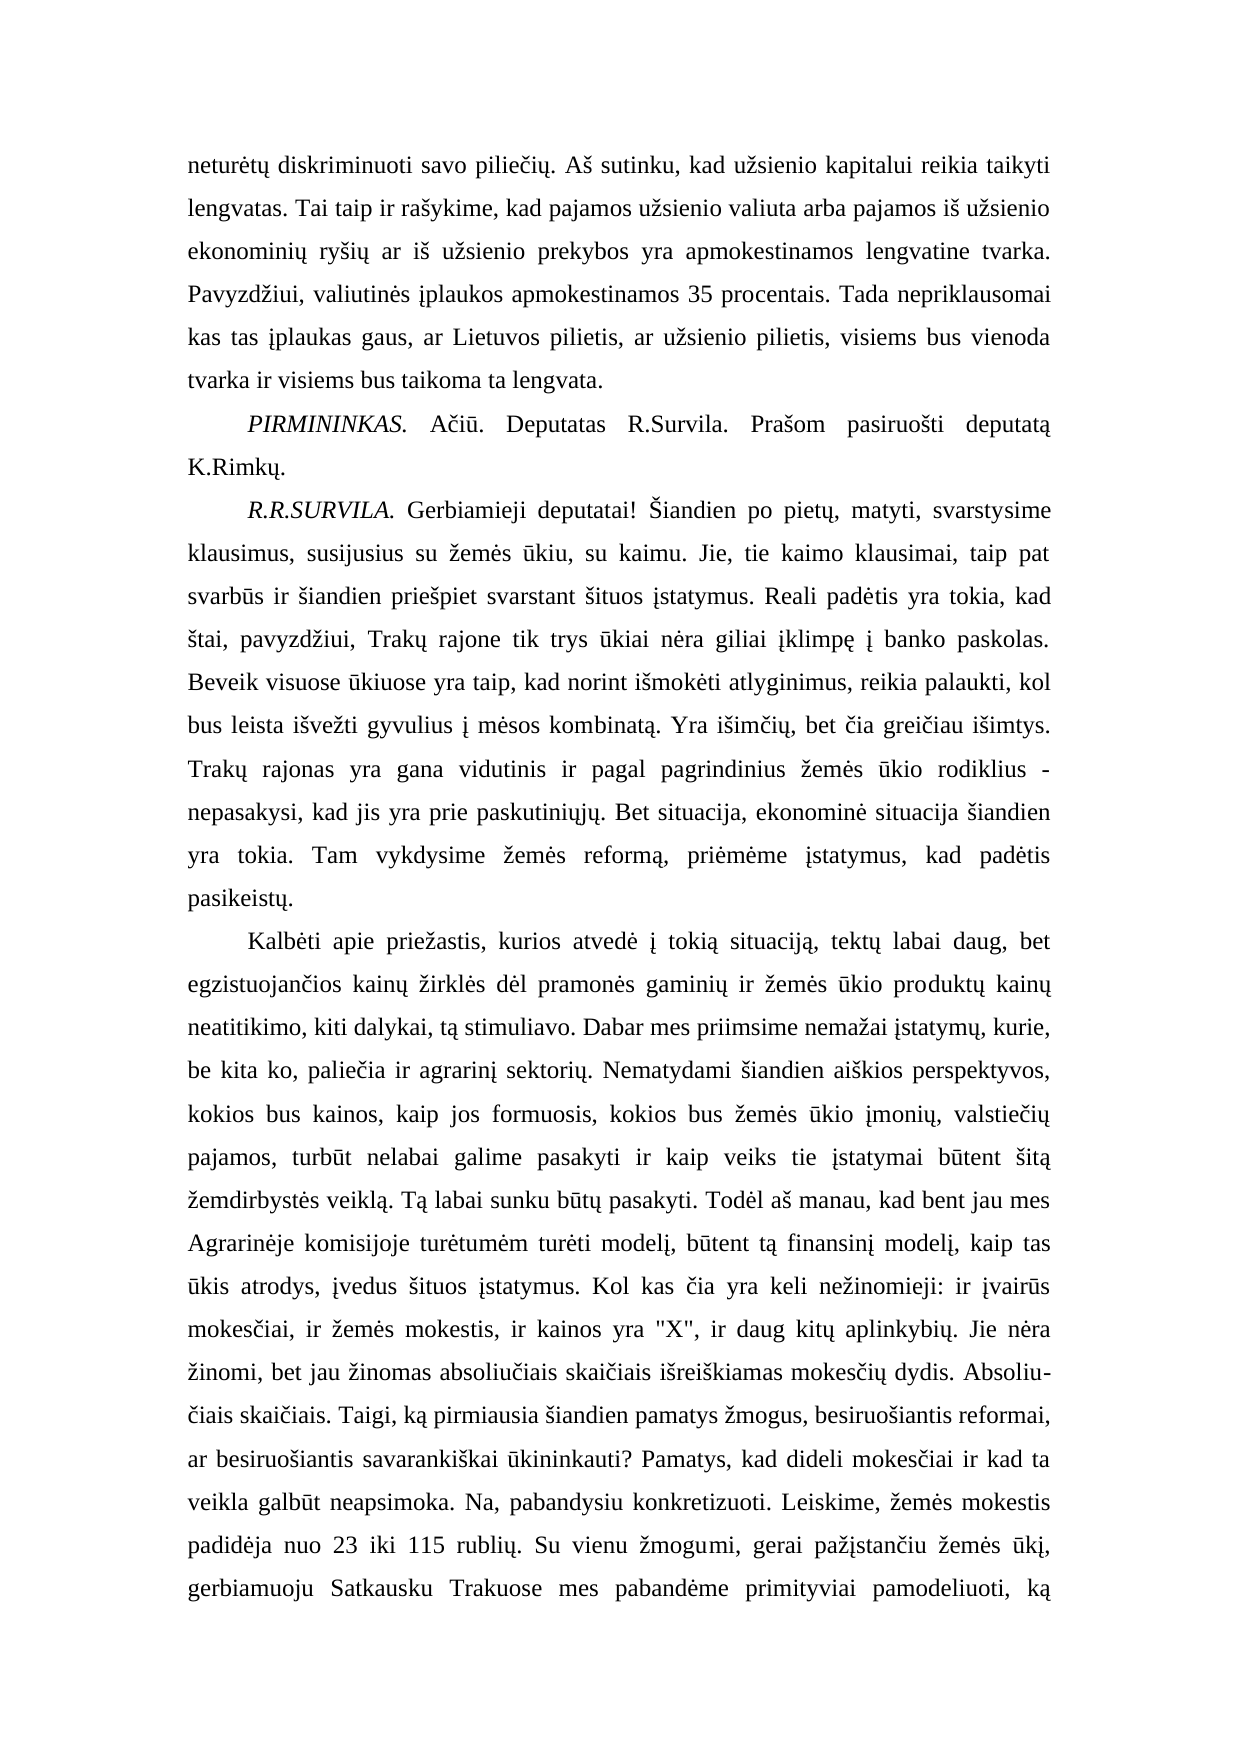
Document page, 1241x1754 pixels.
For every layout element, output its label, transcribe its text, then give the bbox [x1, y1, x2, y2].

text neturėtų diskri­minuoti savo piliečių. Aš sutinku, kad užsienio kapitalui reikia taikyti leng­vatas. Tai taip ir rašykime, kad pajamos užsienio valiuta arba pajamos iš užsienio ekonominių ryšių ar iš užsienio prekybos yra apmokestinamos lengvatine tvarka. Pavyzdžiui, valiutinės įplaukos apmokestinamos 35 pro­centais. Tada nepriklausomai kas tas įplaukas gaus, ar Lietuvos pilietis, ar užsienio pilietis, visiems bus vienoda tvarka ir visiems bus taikoma ta leng­vata. [187, 150, 1051, 394]
text R.R.SURVILA. Gerbiamieji deputatai! Šiandien po pietų, matyti, svarsty­sime klausimus, susijusius su žemės ūkiu, su kaimu. Jie, tie kaimo klausimai, taip pat svarbūs ir šiandien priešpiet svarstant šituos įstatymus. Reali padė­tis yra tokia, kad štai, pavyzdžiui, Trakų rajone tik trys ūkiai nėra giliai įklimpę į banko paskolas. Beveik visuose ūkiuose yra taip, kad norint išmo­kėti atlyginimus, reikia palaukti, kol bus leista išvežti gyvulius į mėsos kom­binatą. Yra išimčių, bet čia greičiau išimtys. Trakų rajonas yra gana vidutinis ir pagal pagrindinius žemės ūkio rodiklius - nepasakysi, kad jis yra prie paskutiniųjų. Bet situacija, ekonominė situacija šiandien yra tokia. Tam vykdysime žemės reformą, priėmėme įstatymus, kad padėtis pasikeistų. [187, 495, 1051, 912]
text PIRMININKAS. Ačiū. Deputatas R.Survila. Prašom pasiruošti deputatą K.Rimkų. [187, 409, 1051, 481]
text Kalbėti apie priežastis, kurios atvedė į tokią situaciją, tektų labai daug, bet egzistuojančios kainų žirklės dėl pramonės gaminių ir žemės ūkio pro­duktų kainų neatitikimo, kiti dalykai, tą stimuliavo. Dabar mes priimsime nemažai įstatymų, kurie, be kita ko, paliečia ir agrarinį sektorių. Nematydami šiandien aiškios perspektyvos, kokios bus kainos, kaip jos formuosis, kokios bus žemės ūkio įmonių, valstiečių pajamos, turbūt nelabai galime pasakyti ir kaip veiks tie įstatymai būtent šitą žemdirbystės veiklą. Tą labai sunku būtų pasakyti. Todėl aš manau, kad bent jau mes Agrarinėje komisijoje turėtu­mėm turėti modelį, būtent tą finansinį modelį, kaip tas ūkis atrodys, įvedus šituos įstatymus. Kol kas čia yra keli nežinomieji: ir įvairūs mokesčiai, ir žemės mokestis, ir kainos yra "X", ir daug kitų aplinkybių. Jie nėra žinomi, bet jau žinomas absoliučiais skaičiais išreiškiamas mokesčių dydis. Absoliu­čiais skaičiais. Taigi, ką pirmiausia šiandien pamatys žmogus, besiruošiantis reformai, ar besiruošiantis savarankiškai ūkininkauti? Pamatys, kad dideli mokesčiai ir kad ta veikla galbūt neapsimoka. Na, pabandysiu konkretizuoti. Leiskime, žemės mokestis padidėja nuo 23 iki 115 rublių. Su vienu žmogu­mi, gerai pažįstančiu žemės ūkį, gerbiamuoju Satkausku Trakuose mes pabandėme primityviai pamodeliuoti, ką [187, 926, 1051, 1602]
